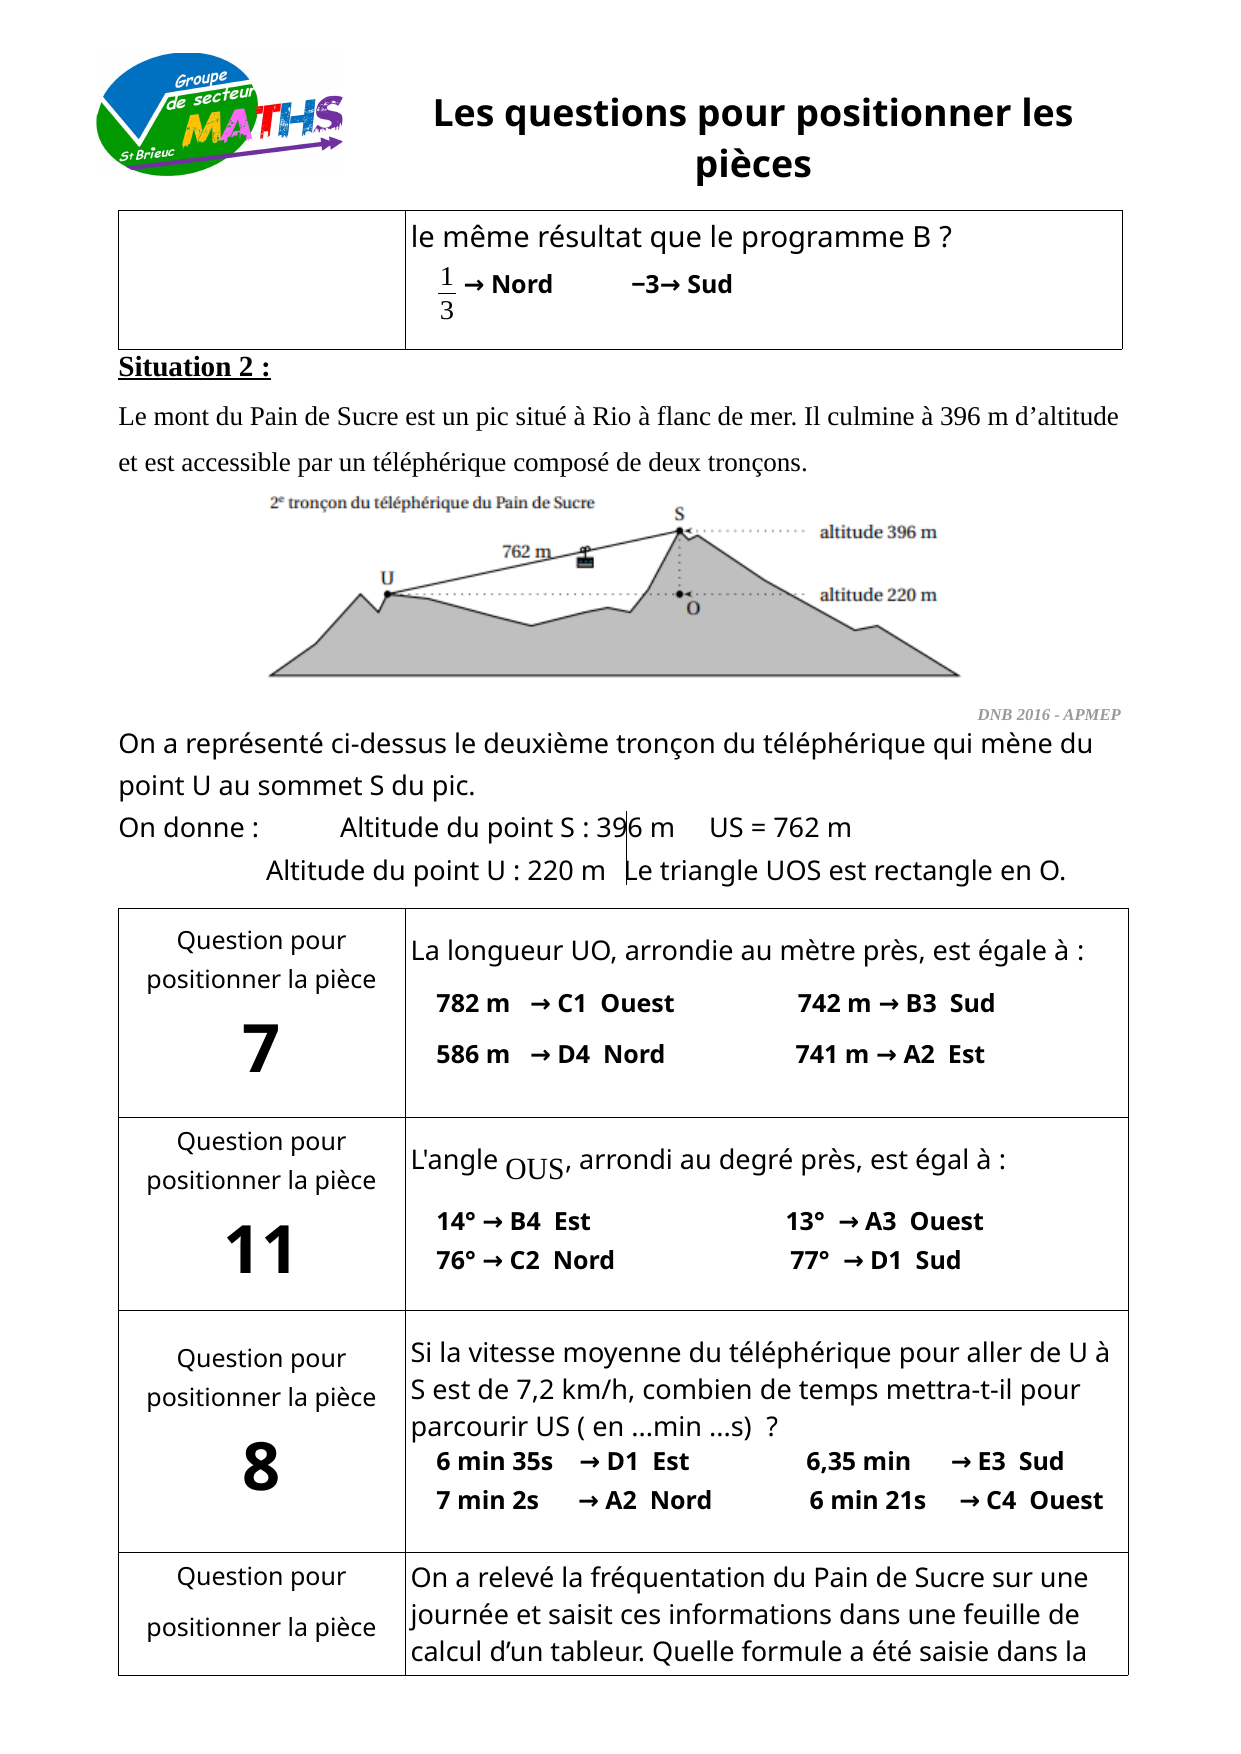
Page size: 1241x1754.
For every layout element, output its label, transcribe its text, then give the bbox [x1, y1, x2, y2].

table_cell Question pour positionner la pièce 11 [119, 1118, 405, 1310]
table_cell Si la vitesse moyenne du téléphérique pour aller de U à S est de 7,2 km/h, combien de temps mettra-t-il pour parcourir US ( en ...min ...s) ? 6 min 35s → D1 Est 6,35 min → E3 Sud 7 min 2s → A2 Nord 6 min 21s → C4 Ouest [406, 1311, 1128, 1552]
table_cell On a relevé la fréquentation du Pain de Sucre sur une journée et saisit ces informations dans une feuille de calcul d’un tableur. Quelle formule a été saisie dans la [406, 1553, 1128, 1675]
table_header La longueur UO, arrondie au mètre près, est égale à : 782 m → C1 Ouest 742 m → B3 Sud 586 m → D4 Nord 741 m → A2 Est [406, 909, 1128, 1117]
text On donne : Altitude du point S : 396 m US = 762 m [118, 809, 1122, 846]
table_cell Question pour positionner la pièce [119, 1553, 405, 1675]
text Le mont du Pain de Sucre est un pic situé à Rio à flanc de mer. Il culmine à 396 m d’altitude et est accessible par un téléphérique composé de deux tronçons. [118, 400, 1122, 477]
text On a représenté ci-dessus le deuxième tronçon du téléphérique qui mène du point U au sommet S du pic. [118, 724, 1122, 803]
table_cell L'angle , arrondi au degré près, est égal à : 14° → B4 Est 13° → A3 Ouest 76° → C2 Nord 77° → D1 Sud [406, 1118, 1128, 1310]
table_cell [119, 211, 405, 349]
text Situation 2 : [118, 350, 1122, 383]
table_cell Question pour positionner la pièce 8 [119, 1311, 405, 1552]
table_header Question pour positionner la pièce 7 [119, 909, 405, 1117]
text DNB 2016 - APMEP [118, 705, 1122, 724]
table_cell le même résultat que le programme B ? → Nord ‒3→ Sud [406, 211, 1122, 349]
text Altitude du point U : 220 m Le triangle UOS est rectangle en O. [254, 851, 1122, 888]
